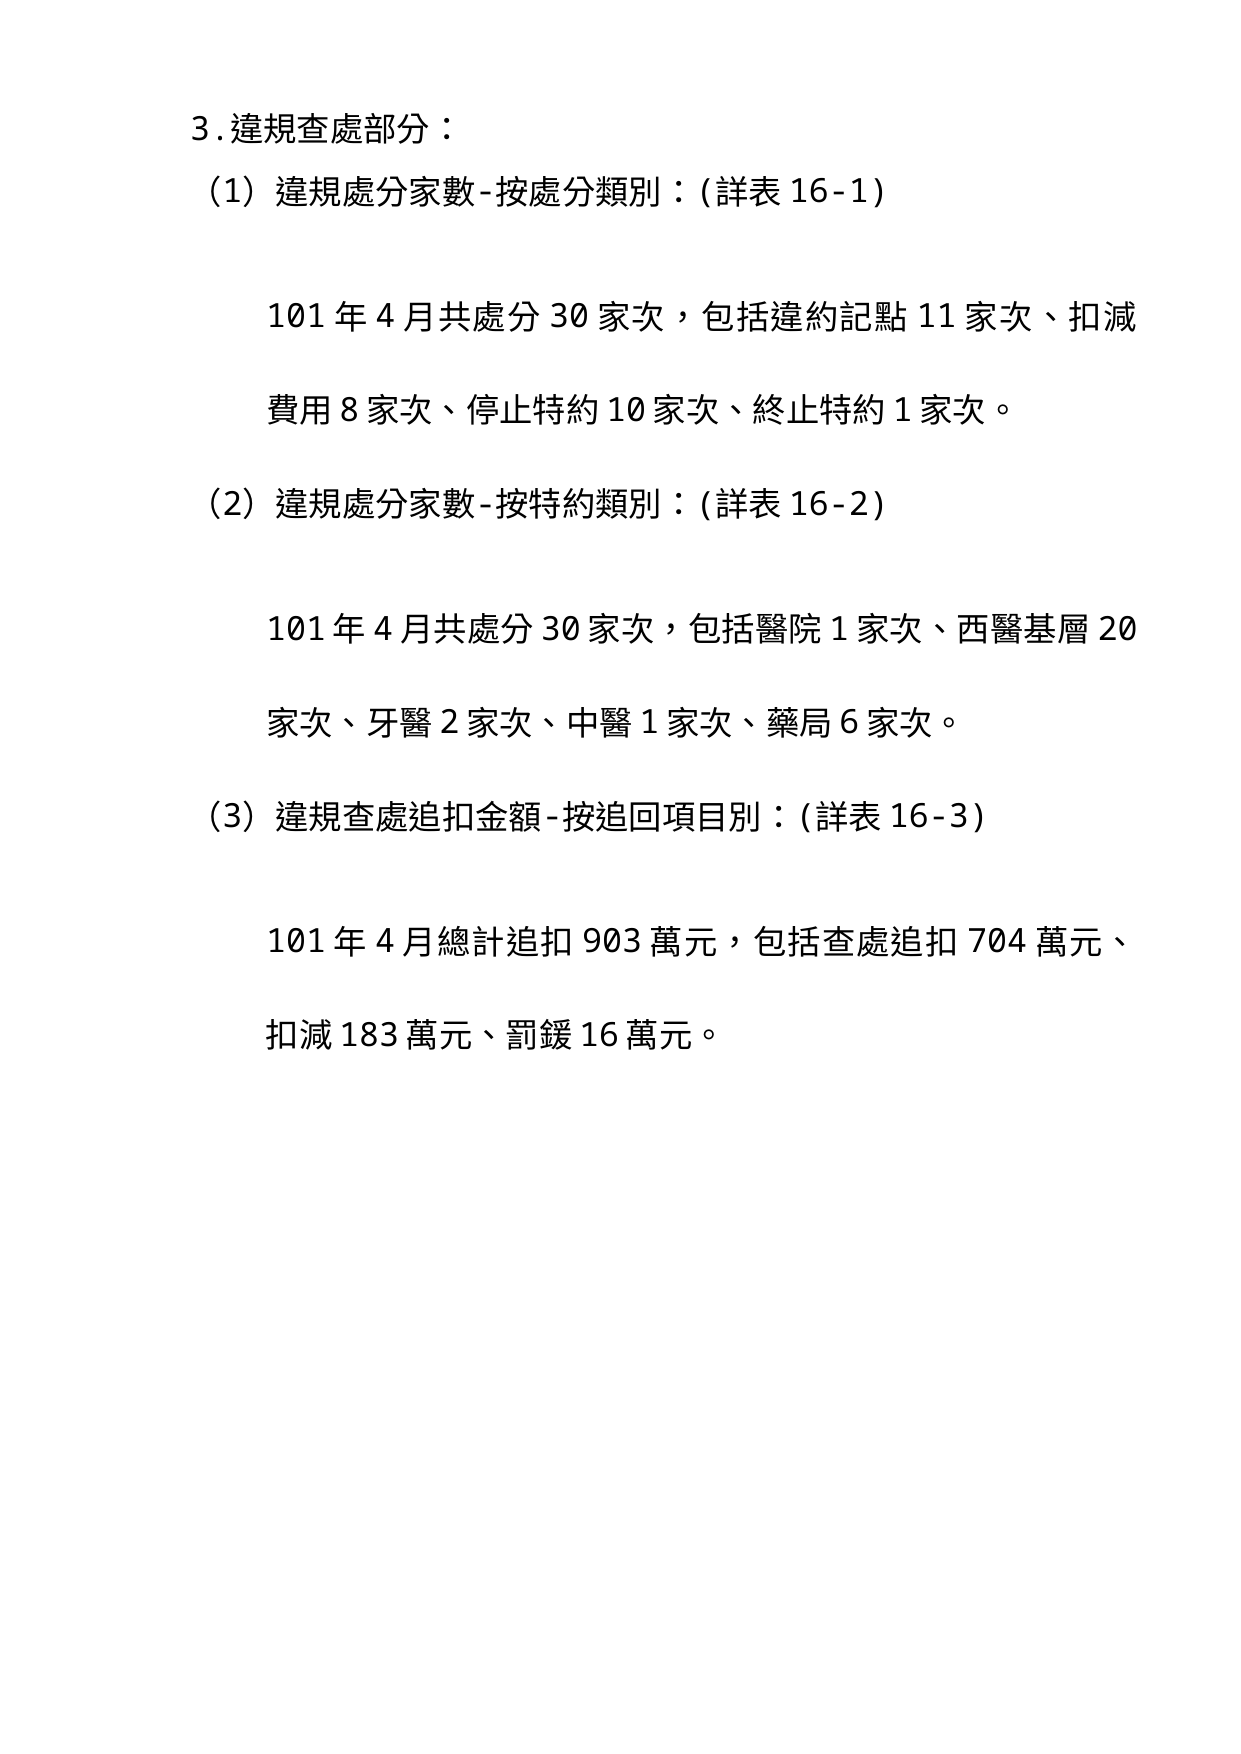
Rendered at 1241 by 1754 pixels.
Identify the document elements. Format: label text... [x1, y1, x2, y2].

text 101年4月總計追扣903萬元，包括查處追扣704萬元、扣減183萬元、罰鍰16萬元。 [266, 898, 1137, 1054]
text 101年4月共處分30家次，包括違約記點11家次、扣減費用8家次、停止特約10家次、終止特約1家次。 [266, 273, 1137, 429]
text （1）違規處分家數-按處分類別：(詳表16-1) [189, 148, 1137, 210]
text 101年4月共處分30家次，包括醫院1家次、西醫基層20家次、牙醫2家次、中醫1家次、藥局6家次。 [266, 585, 1137, 742]
text 3.違規查處部分： [89, 85, 1187, 148]
text （2）違規處分家數-按特約類別：(詳表16-2) [189, 460, 1137, 523]
text （3）違規查處追扣金額-按追回項目別：(詳表16-3) [189, 773, 1137, 835]
